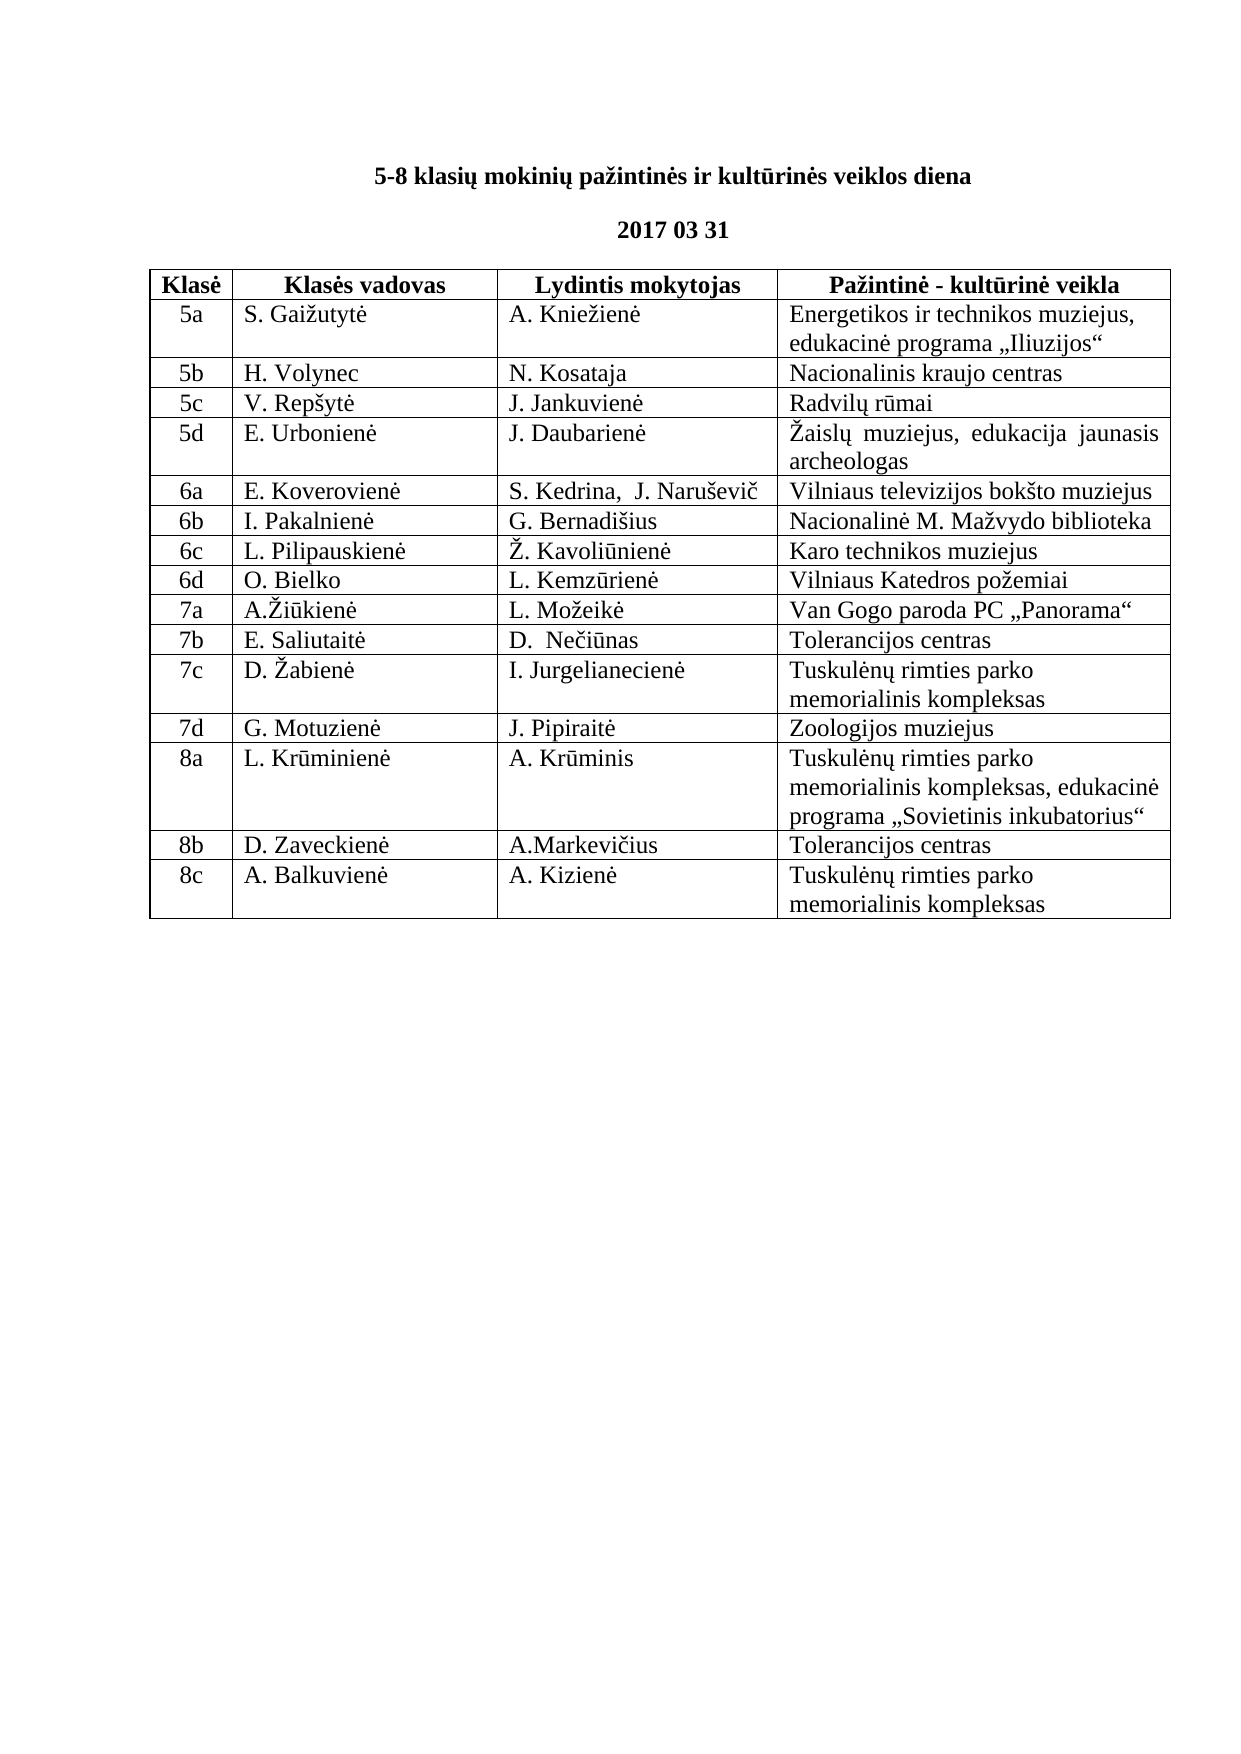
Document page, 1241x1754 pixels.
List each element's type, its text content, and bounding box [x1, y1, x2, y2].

table_cell Nacionalinė M. Mažvydo biblioteka [778, 506, 1170, 535]
table_cell A. Krūminis [498, 743, 777, 829]
table_cell G. Bernadišius [498, 506, 777, 535]
table_cell Radvilų rūmai [778, 388, 1170, 417]
table_cell D. Žabienė [233, 655, 497, 712]
table_cell N. Kosataja [498, 358, 777, 387]
table_cell I. Pakalnienė [233, 506, 497, 535]
table_cell E. Urbonienė [233, 418, 497, 475]
table_cell A. Kniežienė [498, 300, 777, 357]
table_cell 6b [151, 506, 232, 535]
table_cell O. Bielko [233, 566, 497, 594]
table_cell I. Jurgelianecienė [498, 655, 777, 712]
table_cell Tuskulėnų rimties parko memorialinis kompleksas, edukacinė programa „Sovietinis inkubatorius“ [778, 743, 1170, 829]
table_cell J. Daubarienė [498, 418, 777, 475]
table_cell Žaislų muziejus, edukacija jaunasis archeologas [778, 418, 1170, 475]
table_cell Nacionalinis kraujo centras [778, 358, 1170, 387]
table_header Lydintis mokytojas [498, 270, 777, 298]
table_cell 7b [151, 625, 232, 654]
table_cell Tolerancijos centras [778, 831, 1170, 859]
table_cell 5b [151, 358, 232, 387]
table_cell Tuskulėnų rimties parko memorialinis kompleksas [778, 860, 1170, 918]
table_cell Vilniaus Katedros požemiai [778, 566, 1170, 594]
table_cell E. Saliutaitė [233, 625, 497, 654]
table_cell 6d [151, 566, 232, 594]
table_cell Zoologijos muziejus [778, 714, 1170, 742]
table_cell 5a [151, 300, 232, 357]
table_cell Karo technikos muziejus [778, 536, 1170, 564]
table_cell L. Možeikė [498, 595, 777, 624]
table_cell 5c [151, 388, 232, 417]
table_header Klasės vadovas [233, 270, 497, 298]
table_cell L. Krūminienė [233, 743, 497, 829]
table_cell 5d [151, 418, 232, 475]
table_cell S. Gaižutytė [233, 300, 497, 357]
table_cell S. Kedrina, J. Naruševič [498, 476, 777, 505]
table_cell J. Pipiraitė [498, 714, 777, 742]
table_cell E. Koverovienė [233, 476, 497, 505]
table_cell Energetikos ir technikos muziejus, edukacinė programa „Iliuzijos“ [778, 300, 1170, 357]
table_cell Tolerancijos centras [778, 625, 1170, 654]
table_cell D. Zaveckienė [233, 831, 497, 859]
table_cell 6c [151, 536, 232, 564]
table_cell L. Kemzūrienė [498, 566, 777, 594]
table_cell 8c [151, 860, 232, 918]
table_cell A. Kizienė [498, 860, 777, 918]
table_cell J. Jankuvienė [498, 388, 777, 417]
table_cell Van Gogo paroda PC „Panorama“ [778, 595, 1170, 624]
table_cell A.Žiūkienė [233, 595, 497, 624]
table_cell Vilniaus televizijos bokšto muziejus [778, 476, 1170, 505]
table_header Pažintinė - kultūrinė veikla [778, 270, 1170, 298]
table_cell 7a [151, 595, 232, 624]
table_header Klasė [151, 270, 232, 298]
table_cell Ž. Kavoliūnienė [498, 536, 777, 564]
table_cell Tuskulėnų rimties parko memorialinis kompleksas [778, 655, 1170, 712]
table_cell 8b [151, 831, 232, 859]
table_cell D. Nečiūnas [498, 625, 777, 654]
table_cell 7c [151, 655, 232, 712]
table_cell A.Markevičius [498, 831, 777, 859]
table_cell 6a [151, 476, 232, 505]
table_cell A. Balkuvienė [233, 860, 497, 918]
table_cell V. Repšytė [233, 388, 497, 417]
table_cell G. Motuzienė [233, 714, 497, 742]
table_cell H. Volynec [233, 358, 497, 387]
table_cell L. Pilipauskienė [233, 536, 497, 564]
table_cell 8a [151, 743, 232, 829]
table_cell 7d [151, 714, 232, 742]
text 5-8 klasių mokinių pažintinės ir kultūrinės veiklos diena [150, 161, 1196, 190]
text 2017 03 31 [150, 215, 1196, 243]
